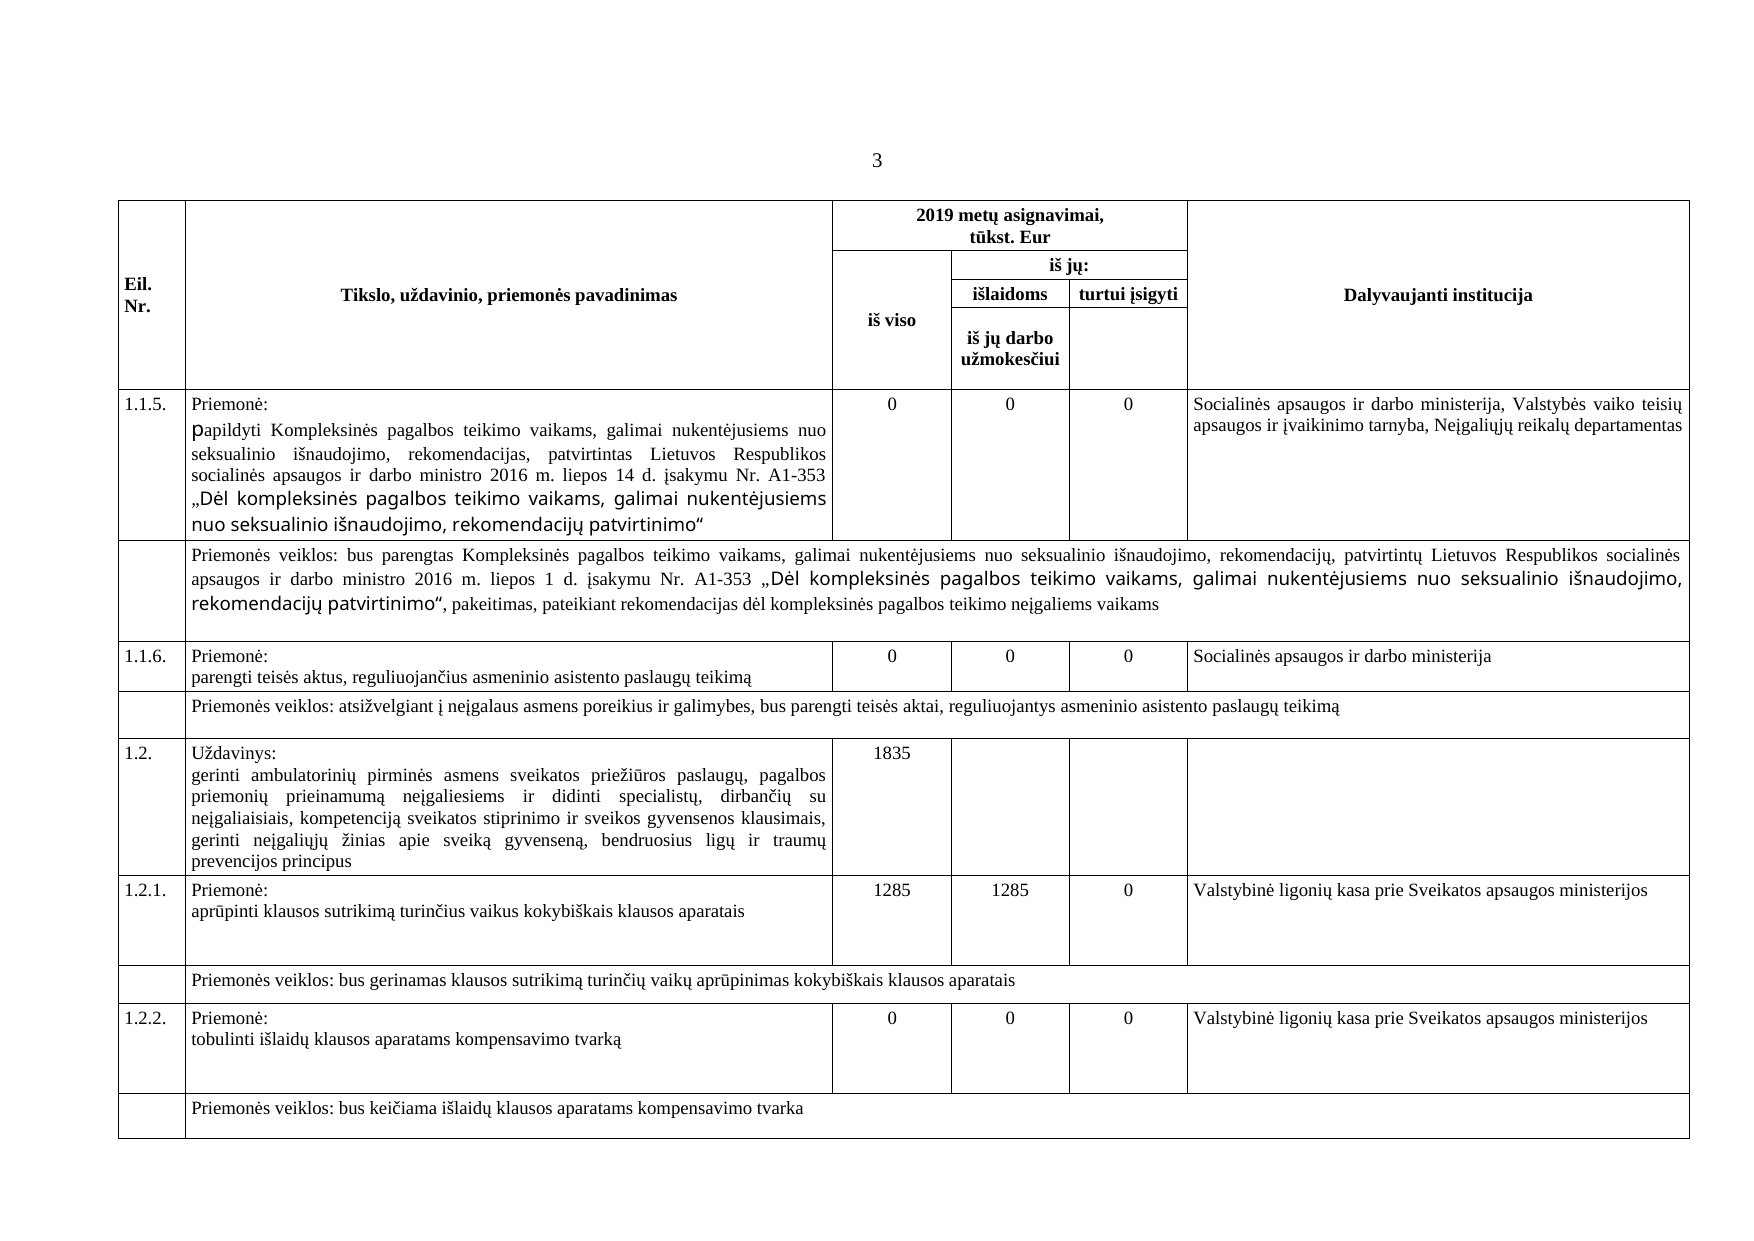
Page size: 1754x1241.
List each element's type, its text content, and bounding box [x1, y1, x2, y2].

table_cell [119, 692, 185, 738]
table_cell Priemonės veiklos: bus keičiama išlaidų klausos aparatams kompensavimo tvarka [186, 1094, 1689, 1138]
table_cell 1.2. [119, 739, 185, 874]
table_cell [952, 739, 1069, 874]
table_cell 1835 [833, 739, 951, 874]
table_cell 0 [1070, 642, 1187, 691]
table_cell iš viso [833, 251, 951, 388]
table_cell iš jų darbo užmokesčiui [952, 308, 1069, 388]
table_cell 1.2.1. [119, 876, 185, 965]
table_cell [1188, 739, 1689, 874]
table_cell 0 [952, 1004, 1069, 1093]
table_cell Socialinės apsaugos ir darbo ministerija, Valstybės vaiko teisių apsaugos ir įvaikinimo tarnyba, Neįgaliųjų reikalų departamentas [1188, 390, 1689, 539]
table_cell [119, 541, 185, 641]
table_cell Priemonė: papildyti Kompleksinės pagalbos teikimo vaikams, galimai nukentėjusiems nuo seksualinio išnaudojimo, rekomendacijas, patvirtintas Lietuvos Respublikos socialinės apsaugos ir darbo ministro 2016 m. liepos 14 d. įsakymu Nr. A1-353 „Dėl kompleksinės pagalbos teikimo vaikams, galimai nukentėjusiems nuo seksualinio išnaudojimo, rekomendacijų patvirtinimo“ [186, 390, 832, 539]
table_cell 0 [1070, 876, 1187, 965]
table_header Tikslo, uždavinio, priemonės pavadinimas [186, 201, 832, 388]
table_cell Priemonė: parengti teisės aktus, reguliuojančius asmeninio asistento paslaugų teikimą [186, 642, 832, 691]
table_cell [1070, 739, 1187, 874]
table_cell Priemonės veiklos: bus parengtas Kompleksinės pagalbos teikimo vaikams, galimai nukentėjusiems nuo seksualinio išnaudojimo, rekomendacijų, patvirtintų Lietuvos Respublikos socialinės apsaugos ir darbo ministro 2016 m. liepos 1 d. įsakymu Nr. A1-353 „Dėl kompleksinės pagalbos teikimo vaikams, galimai nukentėjusiems nuo seksualinio išnaudojimo, rekomendacijų patvirtinimo“, pakeitimas, pateikiant rekomendacijas dėl kompleksinės pagalbos teikimo neįgaliems vaikams [186, 541, 1689, 641]
table_cell [1070, 308, 1187, 388]
table_cell 1.1.5. [119, 390, 185, 539]
table_cell turtui įsigyti [1070, 280, 1187, 307]
table_header Dalyvaujanti institucija [1188, 201, 1689, 388]
table_cell 1285 [833, 876, 951, 965]
table_cell Valstybinė ligonių kasa prie Sveikatos apsaugos ministerijos [1188, 876, 1689, 965]
table_cell 0 [952, 390, 1069, 539]
table_cell 0 [833, 642, 951, 691]
table_cell Uždavinys: gerinti ambulatorinių pirminės asmens sveikatos priežiūros paslaugų, pagalbos priemonių prieinamumą neįgaliesiems ir didinti specialistų, dirbančių su neįgaliaisiais, kompetenciją sveikatos stiprinimo ir sveikos gyvensenos klausimais, gerinti neįgaliųjų žinias apie sveiką gyvenseną, bendruosius ligų ir traumų prevencijos principus [186, 739, 832, 874]
table_cell 0 [1070, 390, 1187, 539]
table_cell 1285 [952, 876, 1069, 965]
table_cell iš jų: [952, 251, 1187, 279]
table_cell 1.2.2. [119, 1004, 185, 1093]
table_cell 0 [1070, 1004, 1187, 1093]
table_cell Priemonės veiklos: bus gerinamas klausos sutrikimą turinčių vaikų aprūpinimas kokybiškais klausos aparatais [186, 966, 1689, 1003]
table_cell [119, 1094, 185, 1138]
table_cell [119, 966, 185, 1003]
table_cell Valstybinė ligonių kasa prie Sveikatos apsaugos ministerijos [1188, 1004, 1689, 1093]
table_cell 0 [833, 1004, 951, 1093]
table_cell Socialinės apsaugos ir darbo ministerija [1188, 642, 1689, 691]
table_cell išlaidoms [952, 280, 1069, 307]
table_cell 0 [833, 390, 951, 539]
table_cell Priemonė: aprūpinti klausos sutrikimą turinčius vaikus kokybiškais klausos aparatais [186, 876, 832, 965]
table_cell Priemonė: tobulinti išlaidų klausos aparatams kompensavimo tvarką [186, 1004, 832, 1093]
table_cell Priemonės veiklos: atsižvelgiant į neįgalaus asmens poreikius ir galimybes, bus parengti teisės aktai, reguliuojantys asmeninio asistento paslaugų teikimą [186, 692, 1689, 738]
table_header 2019 metų asignavimai, tūkst. Eur [833, 201, 1187, 250]
table_header Eil. Nr. [119, 201, 185, 388]
table_cell 0 [952, 642, 1069, 691]
table_cell 1.1.6. [119, 642, 185, 691]
